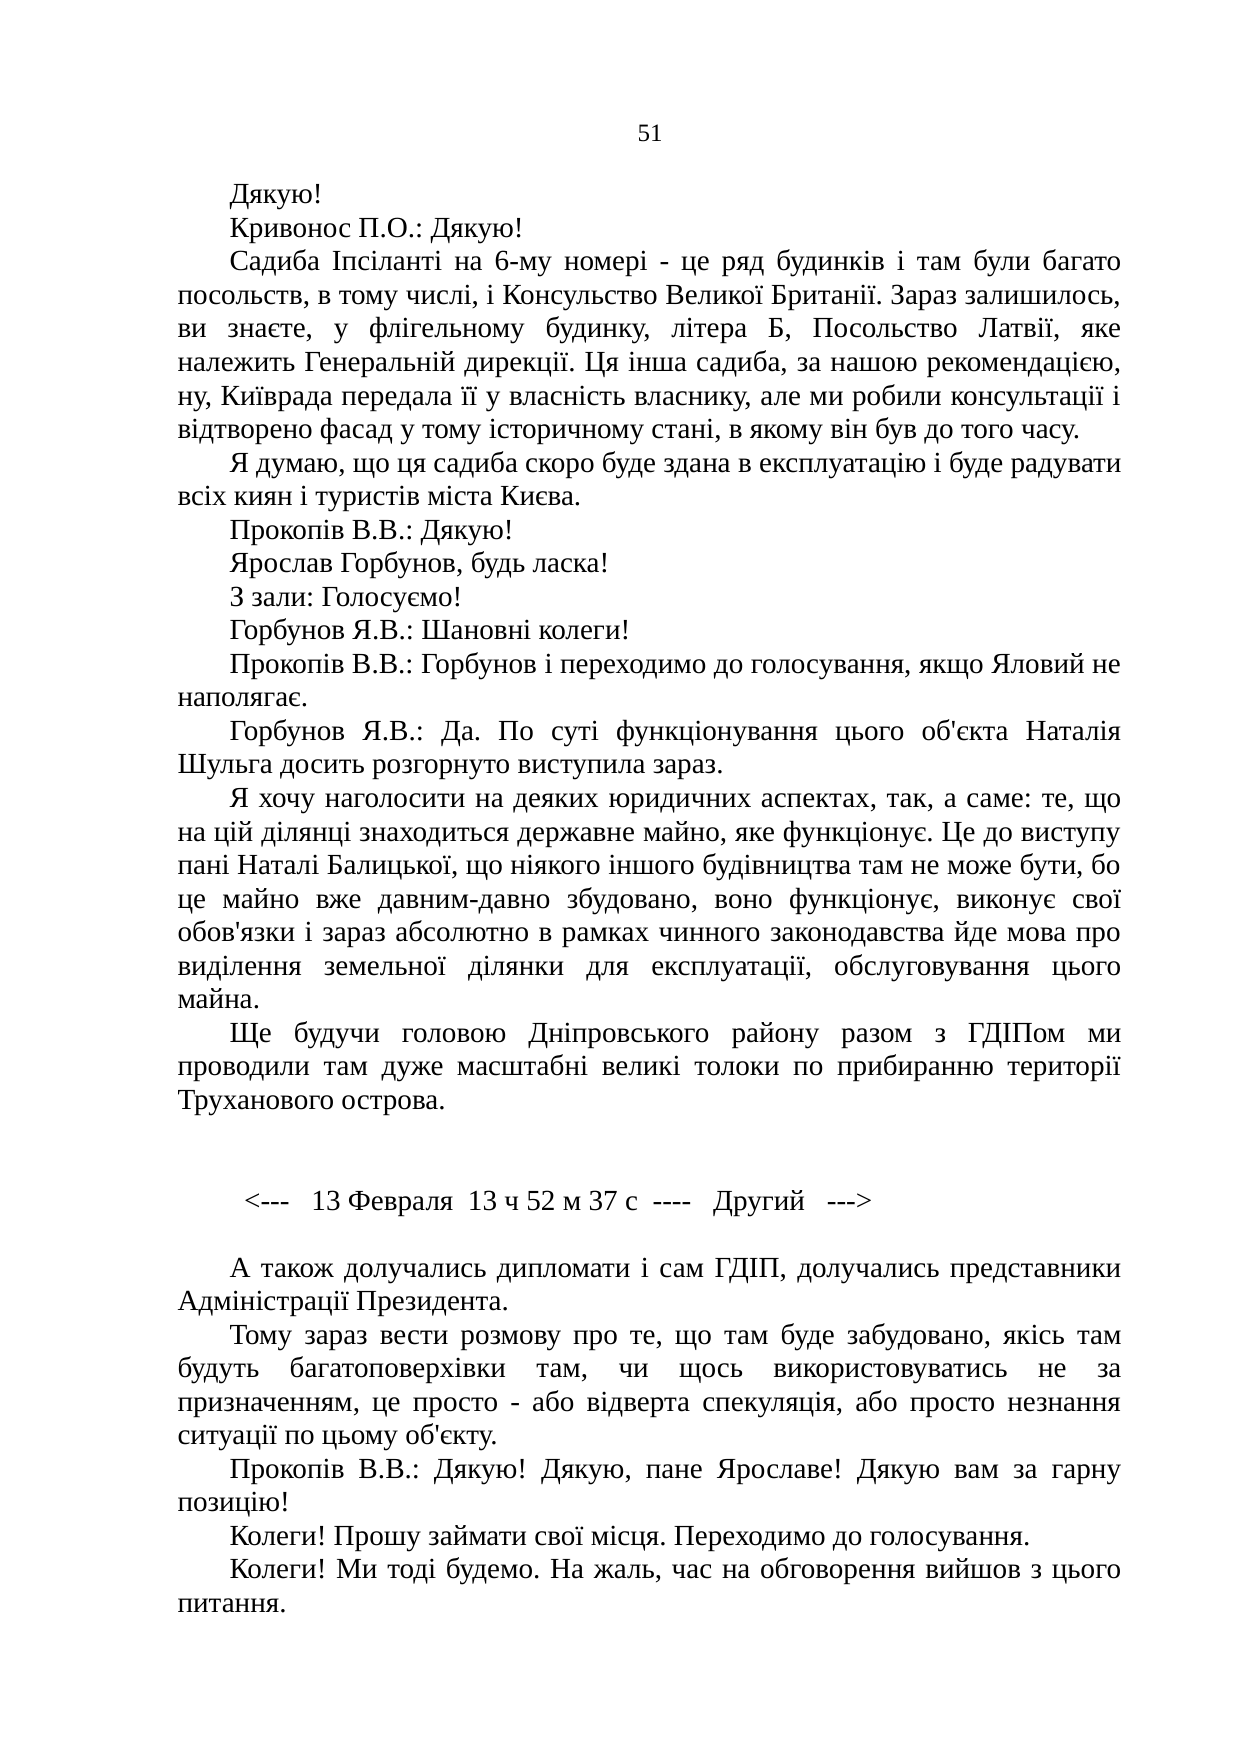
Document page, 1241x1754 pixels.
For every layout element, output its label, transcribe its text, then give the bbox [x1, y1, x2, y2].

text Колеги! Ми тоді будемо. На жаль, час на обговорення вийшов з цього питання. [177, 1552, 1122, 1619]
text Прокопів В.В.: Дякую! Дякую, пане Ярославе! Дякую вам за гарну позицію! [177, 1451, 1122, 1518]
text Дякую! [177, 176, 1122, 210]
text Я думаю, що ця садиба скоро буде здана в експлуатацію і буде радувати всіх киян і туристів міста Києва. [177, 445, 1122, 512]
text Я хочу наголосити на деяких юридичних аспектах, так, а саме: те, що на цій ділянці знаходиться державне майно, яке функціонує. Це до виступу пані Наталі Балицької, що ніякого іншого будівництва там не може бути, бо це майно вже давним-давно збудовано, воно функціонує, виконує свої обов'язки і зараз абсолютно в рамках чинного законодавства йде мова про виділення земельної ділянки для експлуатації, обслуговування цього майна. [177, 780, 1122, 1015]
text Садиба Іпсіланті на 6-му номері - це ряд будинків і там були багато посольств, в тому числі, і Консульство Великої Британії. Зараз залишилось, ви знаєте, у флігельному будинку, літера Б, Посольство Латвії, яке належить Генеральній дирекції. Ця інша садиба, за нашою рекомендацією, ну, Київрада передала її у власність власнику, але ми робили консультації і відтворено фасад у тому історичному стані, в якому він був до того часу. [177, 243, 1122, 445]
text Колеги! Прошу займати свої місця. Переходимо до голосування. [177, 1518, 1122, 1552]
text Кривонос П.О.: Дякую! [177, 210, 1122, 243]
text Прокопів В.В.: Дякую! [177, 512, 1122, 545]
text З зали: Голосуємо! [177, 579, 1122, 612]
text Тому зараз вести розмову про те, що там буде забудовано, якісь там будуть багатоповерхівки там, чи щось використовуватись не за призначенням, це просто - або відверта спекуляція, або просто незнання ситуації по цьому об'єкту. [177, 1317, 1122, 1451]
text Горбунов Я.В.: Шановні колеги! [177, 612, 1122, 646]
text Прокопів В.В.: Горбунов і переходимо до голосування, якщо Яловий не наполягає. [177, 646, 1122, 713]
text Ще будучи головою Дніпровського району разом з ГДІПом ми проводили там дуже масштабні великі толоки по прибиранню території Труханового острова. [177, 1015, 1122, 1116]
text А також долучались дипломати і сам ГДІП, долучались представники Адміністрації Президента. [177, 1250, 1122, 1317]
text <--- 13 Февраля 13 ч 52 м 37 с ---- Другий ---> [177, 1183, 1122, 1216]
text Горбунов Я.В.: Да. По суті функціонування цього об'єкта Наталія Шульга досить розгорнуто виступила зараз. [177, 713, 1122, 780]
text Ярослав Горбунов, будь ласка! [177, 545, 1122, 579]
